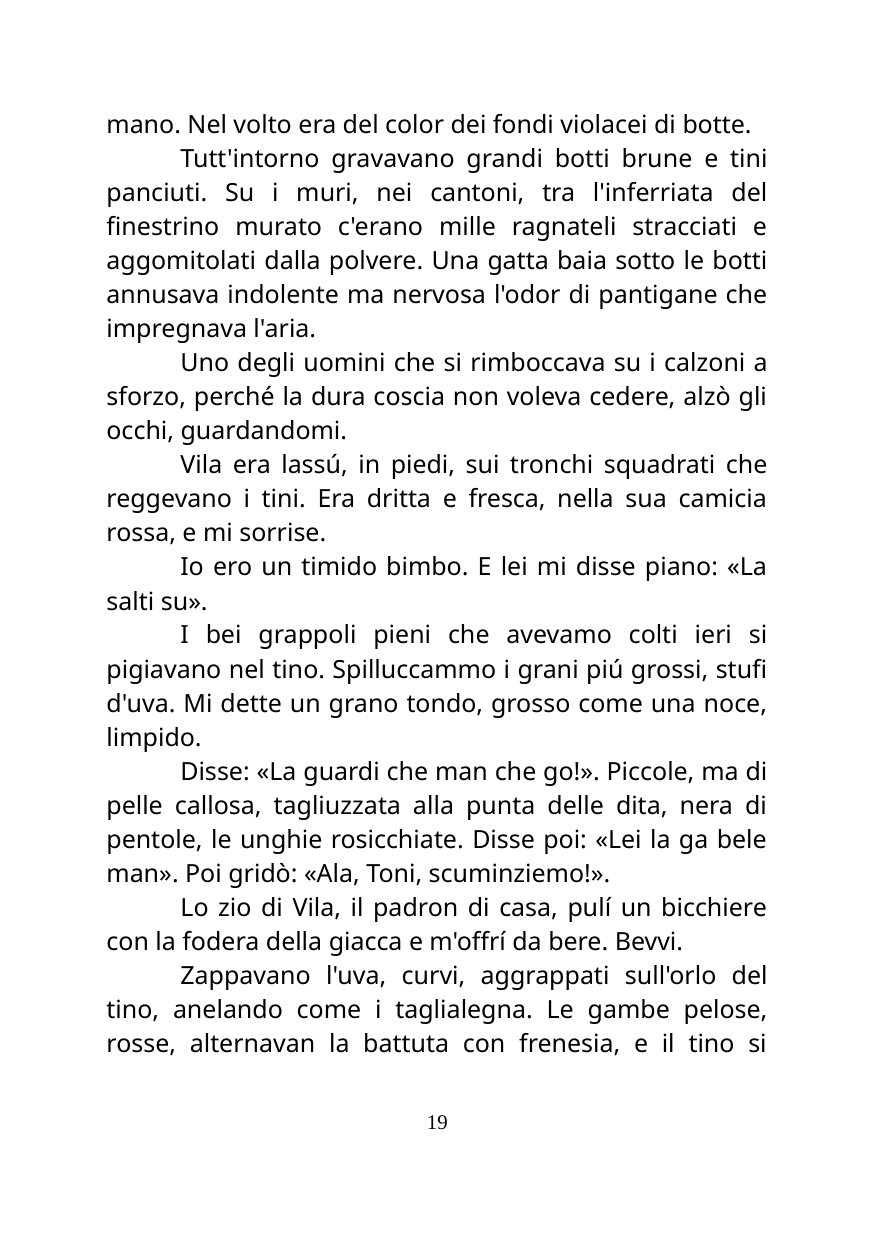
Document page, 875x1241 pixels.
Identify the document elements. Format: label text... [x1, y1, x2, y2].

text Zappavano l'uva, curvi, aggrappati sull'orlo del tino, anelando come i taglialegna. Le gambe pelose, rosse, alternavan la battuta con frenesia, e il tino si [106, 958, 768, 1060]
text I bei grappoli pieni che avevamo colti ieri si pigiavano nel tino. Spilluccammo i grani piú grossi, stufi d'uva. Mi dette un grano tondo, grosso come una noce, limpido. [106, 617, 768, 753]
text mano. Nel volto era del color dei fondi violacei di botte. [106, 106, 768, 140]
text Disse: «La guardi che man che go!». Piccole, ma di pelle callosa, tagliuzzata alla punta delle dita, nera di pentole, le unghie rosicchiate. Disse poi: «Lei la ga bele man». Poi gridò: «Ala, Toni, scuminziemo!». [106, 753, 768, 890]
text Tutt'intorno gravavano grandi botti brune e tini panciuti. Su i muri, nei cantoni, tra l'inferriata del finestrino murato c'erano mille ragnateli stracciati e aggomitolati dalla polvere. Una gatta baia sotto le botti annusava indolente ma nervosa l'odor di pantigane che impregnava l'aria. [106, 140, 768, 345]
text Vila era lassú, in piedi, sui tronchi squadrati che reggevano i tini. Era dritta e fresca, nella sua camicia rossa, e mi sorrise. [106, 447, 768, 549]
text Lo zio di Vila, il padron di casa, pulí un bicchiere con la fodera della giacca e m'offrí da bere. Bevvi. [106, 890, 768, 958]
text Io ero un timido bimbo. E lei mi disse piano: «La salti su». [106, 549, 768, 617]
text Uno degli uomini che si rimboccava su i calzoni a sforzo, perché la dura coscia non voleva cedere, alzò gli occhi, guardandomi. [106, 345, 768, 447]
